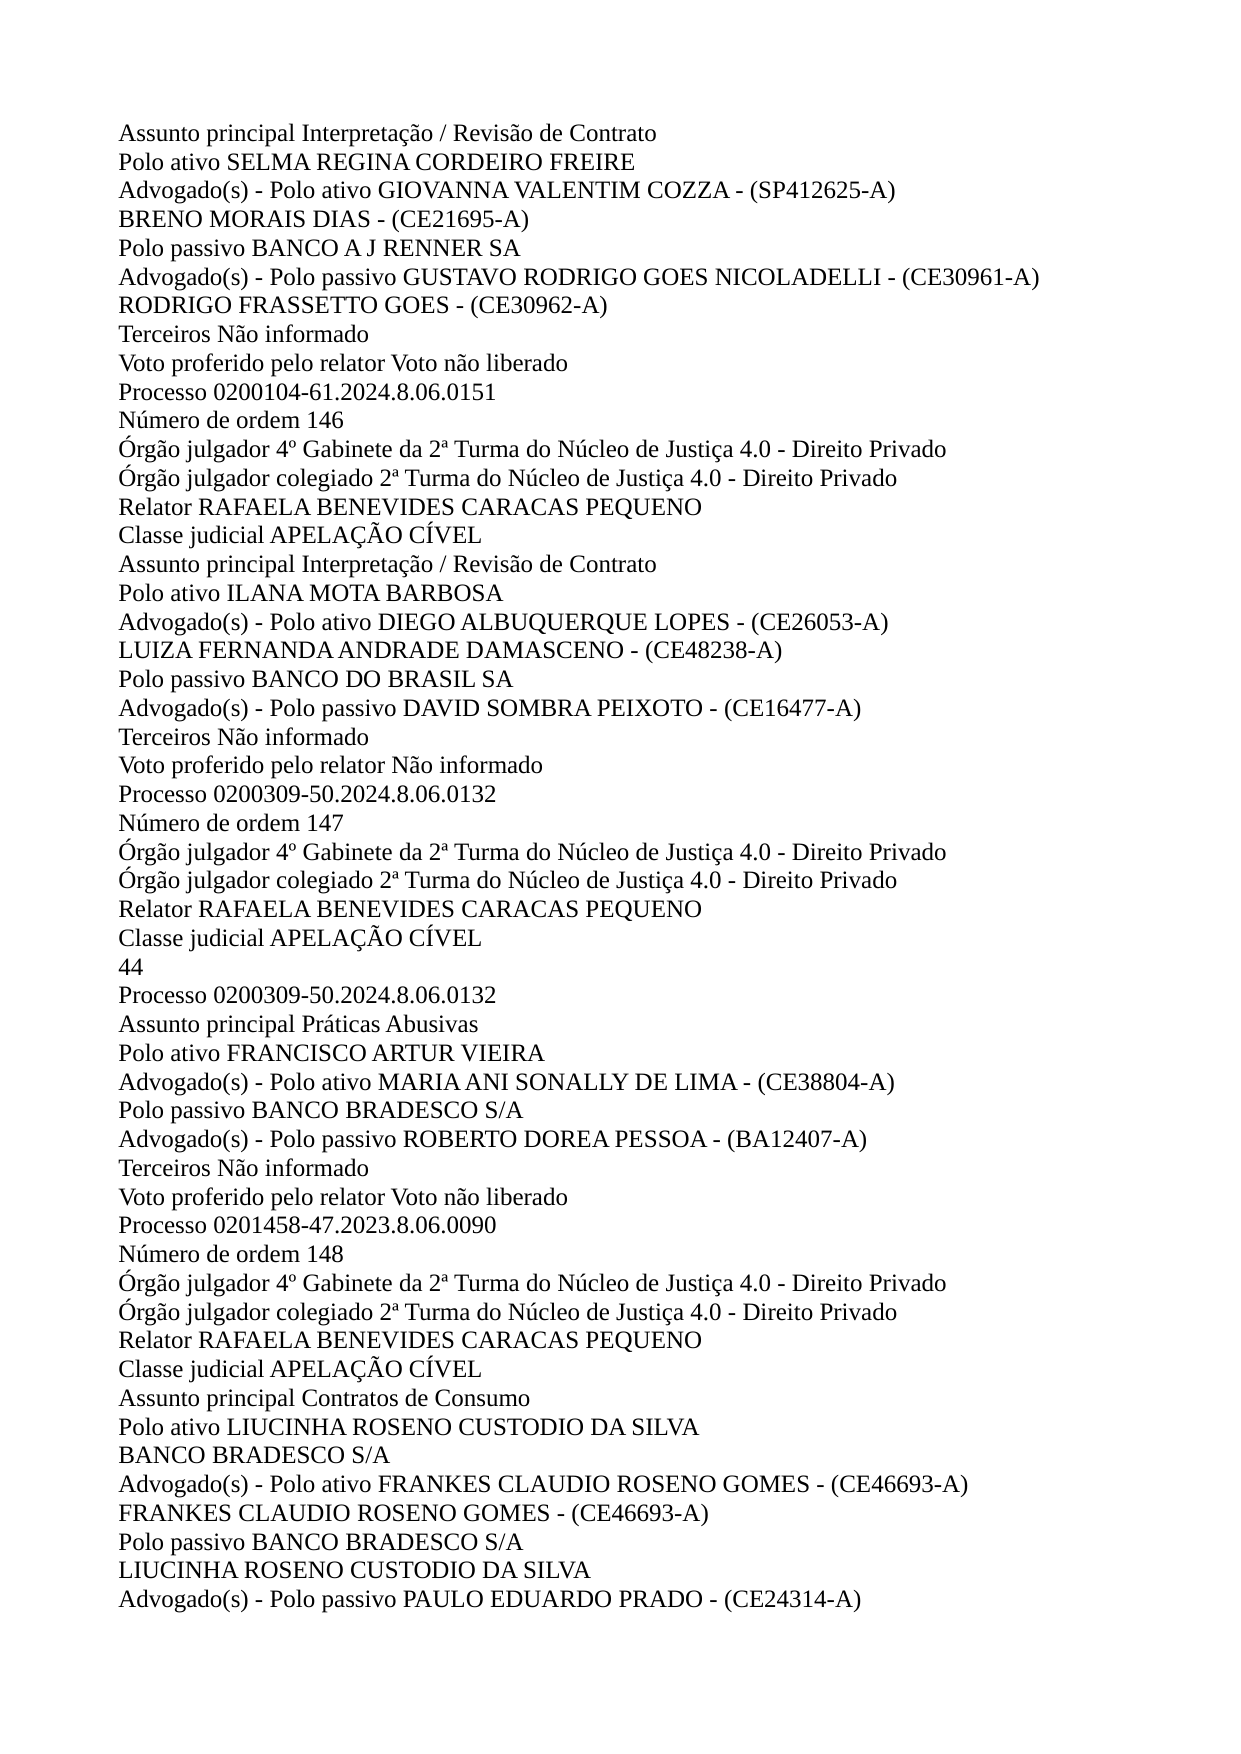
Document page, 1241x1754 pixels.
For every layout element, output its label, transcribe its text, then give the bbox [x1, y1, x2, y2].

text Voto proferido pelo relator Não informado [118, 751, 1122, 779]
text Classe judicial APELAÇÃO CÍVEL [118, 1354, 1122, 1383]
text Terceiros Não informado [118, 722, 1122, 751]
text Relator RAFAELA BENEVIDES CARACAS PEQUENO [118, 492, 1122, 521]
text Advogado(s) - Polo ativo GIOVANNA VALENTIM COZZA - (SP412625-A) [118, 176, 1122, 204]
text Voto proferido pelo relator Voto não liberado [118, 348, 1122, 377]
text Processo 0200309-50.2024.8.06.0132 [118, 981, 1122, 1009]
text Processo 0200309-50.2024.8.06.0132 [118, 779, 1122, 808]
text Advogado(s) - Polo ativo MARIA ANI SONALLY DE LIMA - (CE38804-A) [118, 1067, 1122, 1096]
text Processo 0200104-61.2024.8.06.0151 [118, 377, 1122, 406]
text Número de ordem 148 [118, 1239, 1122, 1268]
text Polo passivo BANCO DO BRASIL SA [118, 664, 1122, 693]
text Classe judicial APELAÇÃO CÍVEL [118, 521, 1122, 549]
text Terceiros Não informado [118, 1153, 1122, 1182]
text Polo passivo BANCO A J RENNER SA [118, 233, 1122, 262]
text Polo passivo BANCO BRADESCO S/A [118, 1527, 1122, 1556]
text Classe judicial APELAÇÃO CÍVEL [118, 923, 1122, 952]
text LIUCINHA ROSENO CUSTODIO DA SILVA [118, 1556, 1122, 1584]
text Relator RAFAELA BENEVIDES CARACAS PEQUENO [118, 894, 1122, 923]
text BANCO BRADESCO S/A [118, 1441, 1122, 1469]
text Advogado(s) - Polo passivo ROBERTO DOREA PESSOA - (BA12407-A) [118, 1124, 1122, 1153]
text Polo passivo BANCO BRADESCO S/A [118, 1096, 1122, 1124]
text RODRIGO FRASSETTO GOES - (CE30962-A) [118, 291, 1122, 319]
text Órgão julgador 4º Gabinete da 2ª Turma do Núcleo de Justiça 4.0 - Direito Privado [118, 434, 1122, 463]
text Advogado(s) - Polo ativo FRANKES CLAUDIO ROSENO GOMES - (CE46693-A) [118, 1469, 1122, 1498]
text Polo ativo FRANCISCO ARTUR VIEIRA [118, 1038, 1122, 1067]
text FRANKES CLAUDIO ROSENO GOMES - (CE46693-A) [118, 1498, 1122, 1527]
text Advogado(s) - Polo passivo DAVID SOMBRA PEIXOTO - (CE16477-A) [118, 693, 1122, 722]
text Polo ativo LIUCINHA ROSENO CUSTODIO DA SILVA [118, 1412, 1122, 1441]
text Terceiros Não informado [118, 319, 1122, 348]
text LUIZA FERNANDA ANDRADE DAMASCENO - (CE48238-A) [118, 636, 1122, 664]
text Órgão julgador 4º Gabinete da 2ª Turma do Núcleo de Justiça 4.0 - Direito Privado [118, 837, 1122, 866]
text Advogado(s) - Polo passivo GUSTAVO RODRIGO GOES NICOLADELLI - (CE30961-A) [118, 262, 1122, 291]
text Assunto principal Práticas Abusivas [118, 1009, 1122, 1038]
text Polo ativo ILANA MOTA BARBOSA [118, 578, 1122, 607]
text Advogado(s) - Polo ativo DIEGO ALBUQUERQUE LOPES - (CE26053-A) [118, 607, 1122, 636]
text Voto proferido pelo relator Voto não liberado [118, 1182, 1122, 1211]
text Advogado(s) - Polo passivo PAULO EDUARDO PRADO - (CE24314-A) [118, 1584, 1122, 1613]
text Órgão julgador colegiado 2ª Turma do Núcleo de Justiça 4.0 - Direito Privado [118, 463, 1122, 492]
text Processo 0201458-47.2023.8.06.0090 [118, 1211, 1122, 1239]
text Número de ordem 146 [118, 406, 1122, 434]
text Assunto principal Interpretação / Revisão de Contrato [118, 549, 1122, 578]
text 44 [118, 952, 1122, 981]
text Órgão julgador colegiado 2ª Turma do Núcleo de Justiça 4.0 - Direito Privado [118, 1297, 1122, 1326]
text Assunto principal Contratos de Consumo [118, 1383, 1122, 1412]
text BRENO MORAIS DIAS - (CE21695-A) [118, 204, 1122, 233]
text Órgão julgador 4º Gabinete da 2ª Turma do Núcleo de Justiça 4.0 - Direito Privado [118, 1268, 1122, 1297]
text Número de ordem 147 [118, 808, 1122, 837]
text Assunto principal Interpretação / Revisão de Contrato [118, 118, 1122, 147]
text Relator RAFAELA BENEVIDES CARACAS PEQUENO [118, 1326, 1122, 1354]
text Órgão julgador colegiado 2ª Turma do Núcleo de Justiça 4.0 - Direito Privado [118, 866, 1122, 894]
text Polo ativo SELMA REGINA CORDEIRO FREIRE [118, 147, 1122, 176]
